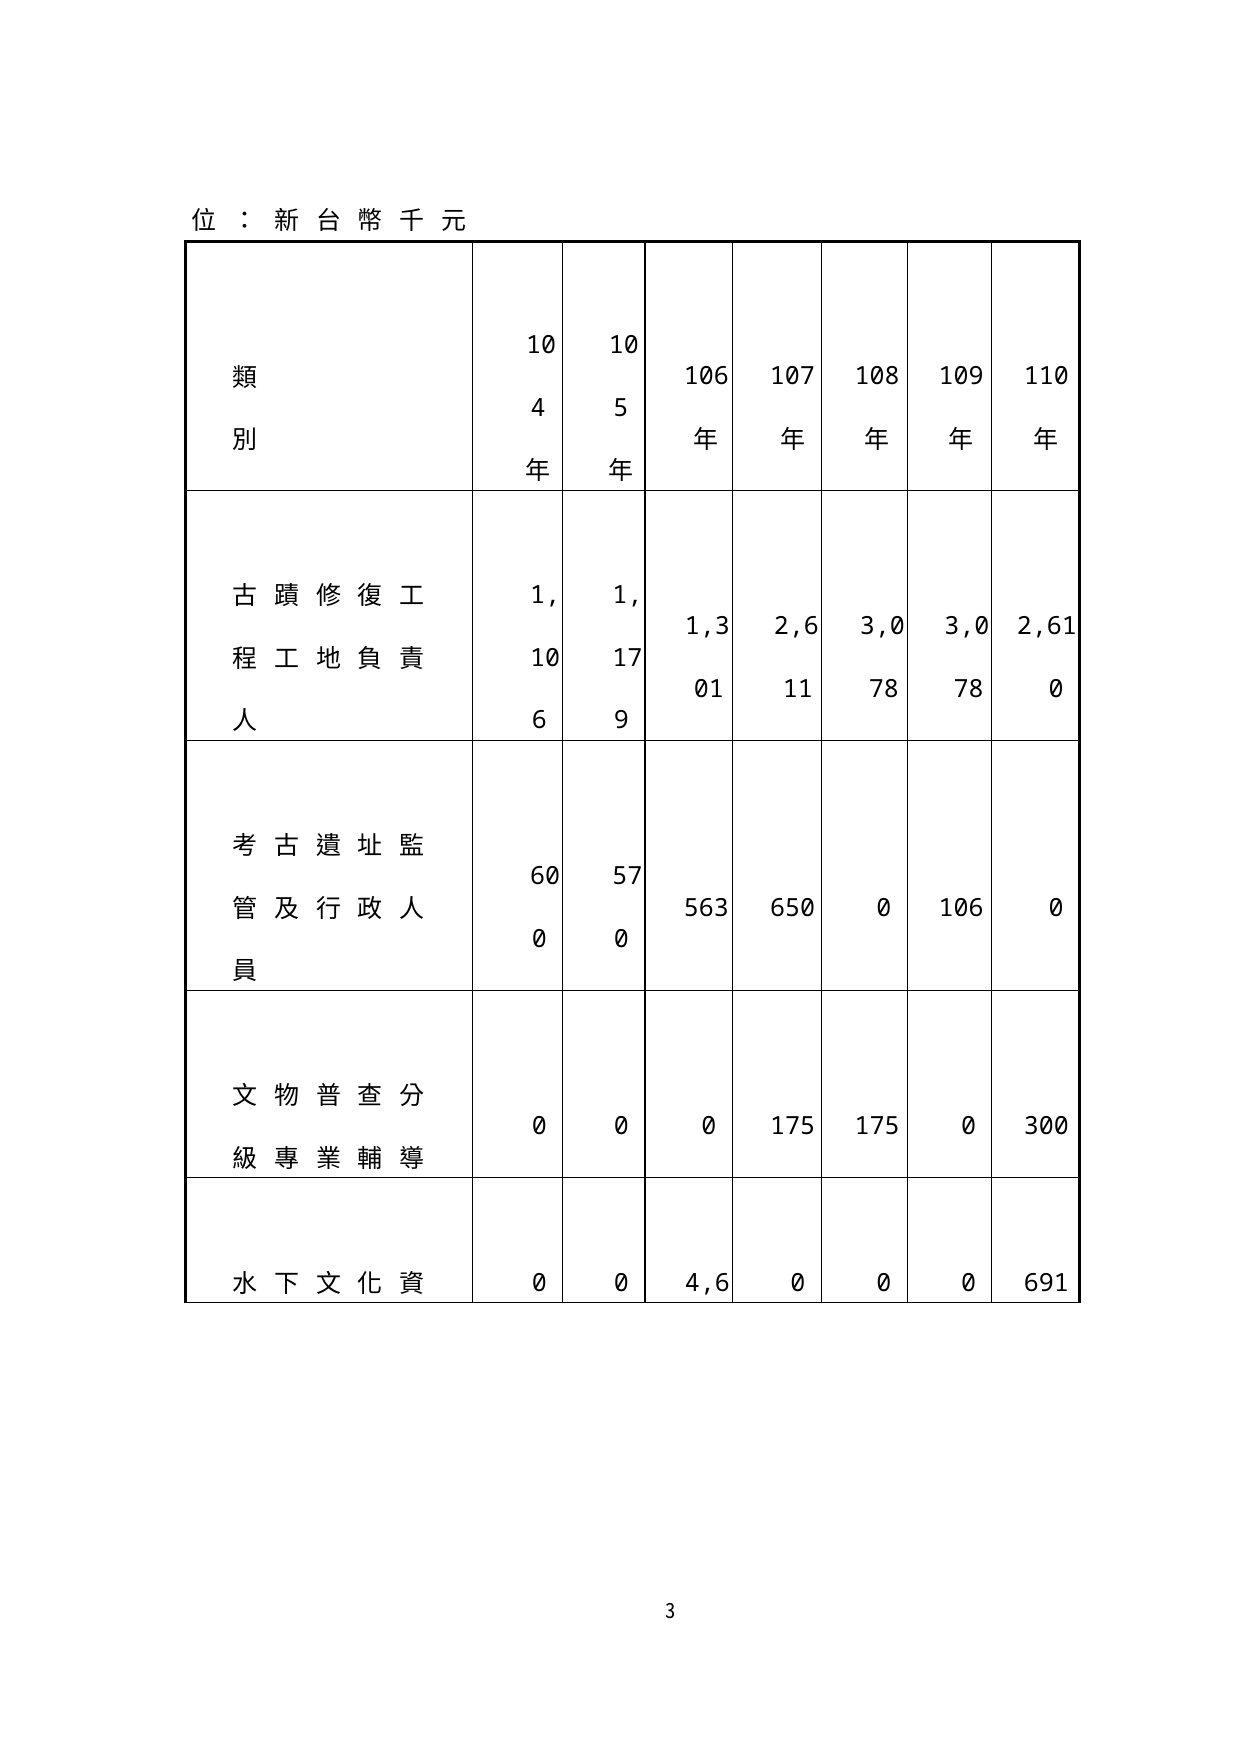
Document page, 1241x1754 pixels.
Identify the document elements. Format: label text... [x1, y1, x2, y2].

table_cell 4,6 [646, 1178, 732, 1302]
table_cell 300 [992, 991, 1078, 1177]
table_header 110年 [992, 243, 1078, 490]
table_cell 2,611 [733, 491, 821, 740]
table_cell 175 [733, 991, 821, 1177]
table_cell 0 [992, 741, 1078, 990]
table_cell 1,301 [646, 491, 732, 740]
table_cell 0 [908, 991, 991, 1177]
table_header 105年 [563, 243, 644, 490]
table_cell 0 [822, 741, 907, 990]
table_header 類 別 [187, 243, 472, 490]
table_header 108年 [822, 243, 907, 490]
table_cell 600 [473, 741, 562, 990]
table_cell 650 [733, 741, 821, 990]
table_header 107年 [733, 243, 821, 490]
table_cell 0 [563, 991, 644, 1177]
table_cell 水下文化資 [187, 1178, 472, 1302]
table_cell 3,078 [908, 491, 991, 740]
table_header 109年 [908, 243, 991, 490]
table_cell 0 [908, 1178, 991, 1302]
table_cell 1,179 [563, 491, 644, 740]
table_header 106年 [646, 243, 732, 490]
table_cell 563 [646, 741, 732, 990]
table_header 104年 [473, 243, 562, 490]
table_cell 0 [473, 991, 562, 1177]
table_cell 0 [473, 1178, 562, 1302]
table_cell 106 [908, 741, 991, 990]
text 位：新台幣千元 [183, 177, 1058, 240]
table_cell 1,106 [473, 491, 562, 740]
table_cell 古蹟修復工程工地負責人 [187, 491, 472, 740]
table_cell 0 [563, 1178, 644, 1302]
table_cell 文物普查分級專業輔導 [187, 991, 472, 1177]
table_cell 2,610 [992, 491, 1078, 740]
table_cell 691 [992, 1178, 1078, 1302]
table_cell 0 [733, 1178, 821, 1302]
table_cell 考古遺址監管及行政人員 [187, 741, 472, 990]
table_cell 3,078 [822, 491, 907, 740]
table_cell 570 [563, 741, 644, 990]
table_cell 175 [822, 991, 907, 1177]
table_cell 0 [646, 991, 732, 1177]
table_cell 0 [822, 1178, 907, 1302]
